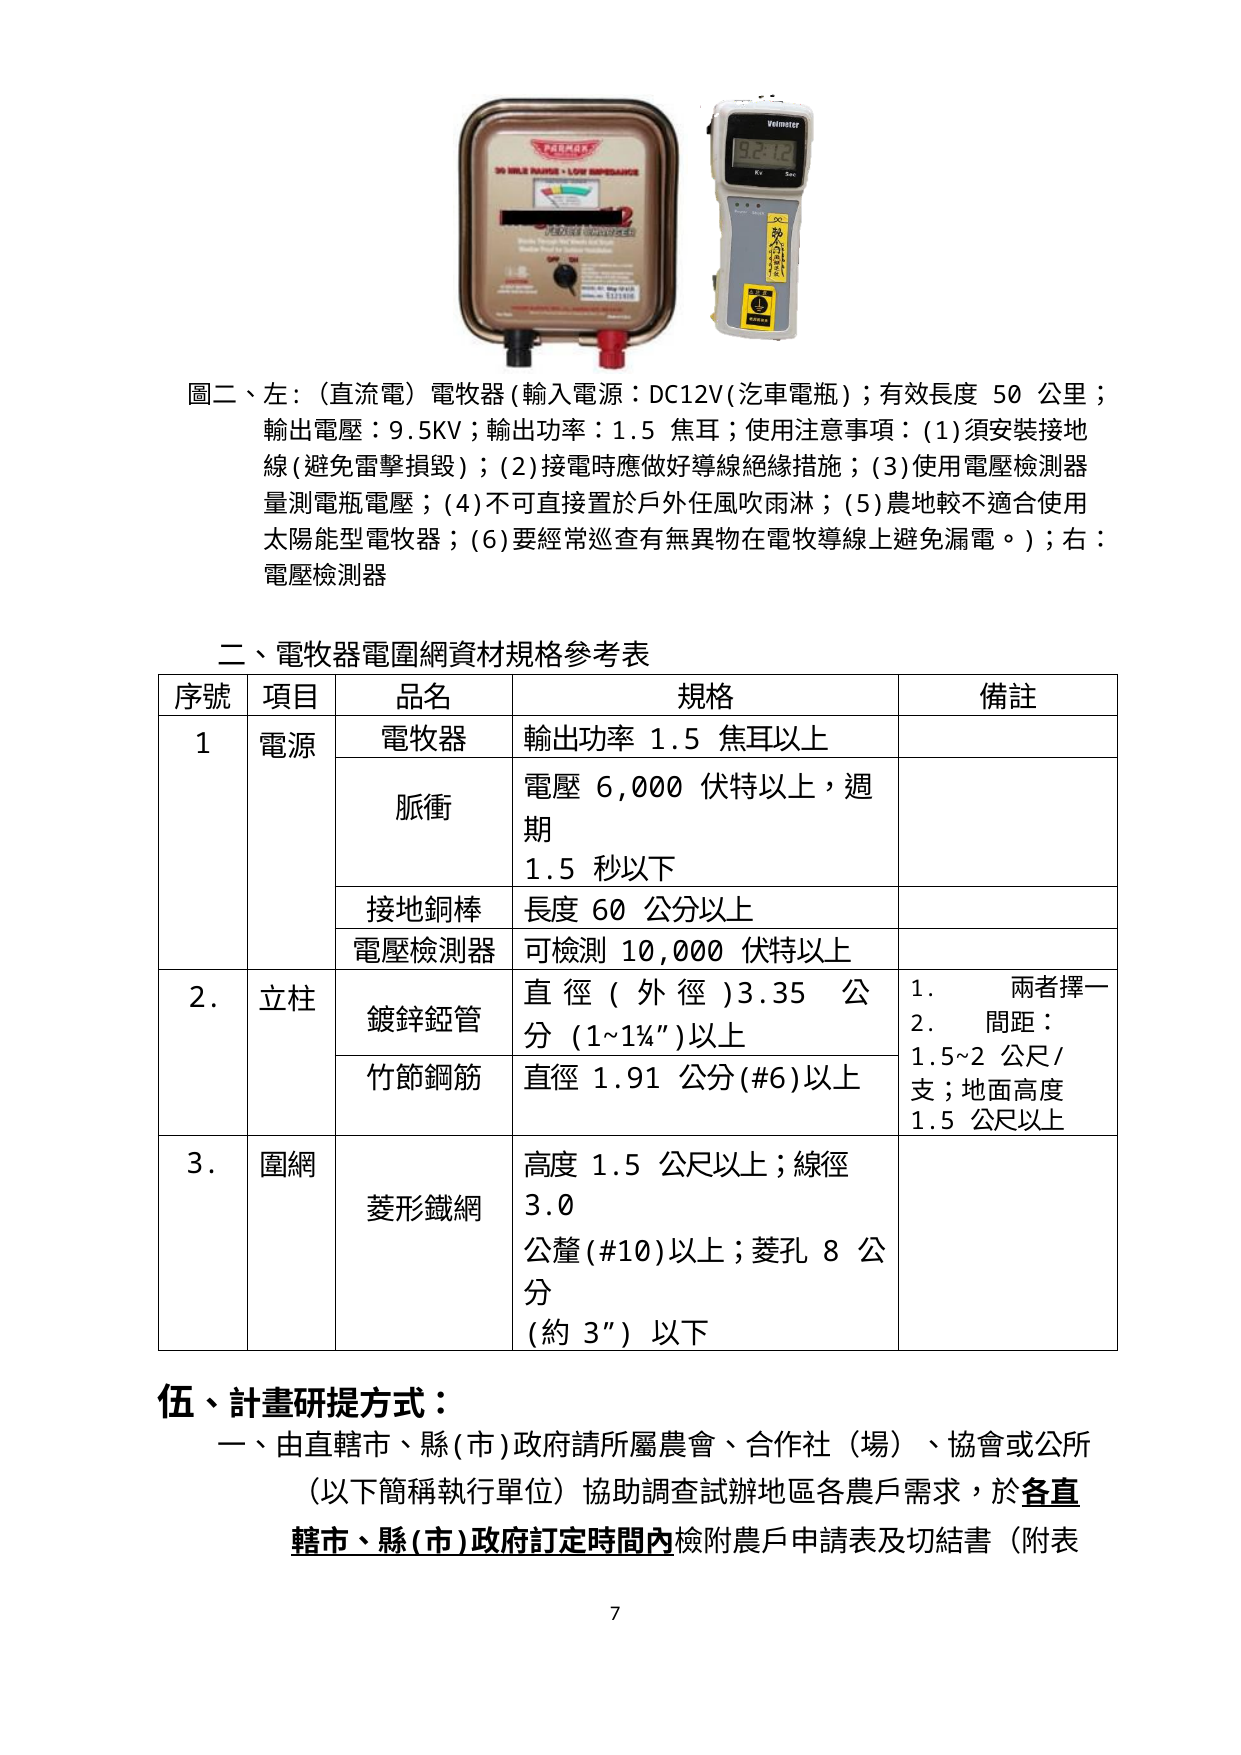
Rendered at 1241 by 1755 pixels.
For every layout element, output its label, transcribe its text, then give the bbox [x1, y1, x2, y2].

table_cell 直徑 1.91 公分(#6)以上 [513, 1056, 898, 1135]
table_cell 可檢測 10,000 伏特以上 [513, 929, 898, 969]
text 二、電牧器電圍網資材規格參考表 [217, 632, 1216, 674]
table_cell 電牧器 [336, 716, 512, 757]
table_cell [899, 758, 1117, 886]
table_cell 鍍鋅錏管 [336, 970, 512, 1055]
table_cell 接地銅棒 [336, 887, 512, 928]
table_cell [899, 887, 1117, 928]
table_cell 圍網 [248, 1136, 335, 1350]
table_cell 輸出功率 1.5 焦耳以上 [513, 716, 898, 757]
table_header 項目 [248, 675, 335, 715]
table_cell 電壓 6,000 伏特以上，週期 1.5 秒以下 [513, 758, 898, 886]
table_header 備註 [899, 675, 1117, 715]
table_header 序號 [159, 675, 247, 715]
table_cell 立柱 [248, 970, 335, 1135]
text 圖二、左:（直流電）電牧器(輸入電源：DC12V(汔車電瓶)；有效長度 50 公里；輸出電壓：9.5KV；輸出功率：1.5 焦耳；使用注意事項：(1)須安裝接地線(避免雷擊損毀)；(2)接電時應做好導線絕緣措施；(3)使用電壓檢測器量測電瓶電壓；(4)不可直接置於戶外任風吹雨淋；(5)農地較不適合使用太陽能型電牧器；(6)要經常巡查有無異物在電牧導線上避免漏電。)；右：電壓檢測器 [187, 374, 1088, 592]
subtitle 伍、計畫研提方式： [158, 1377, 1216, 1426]
table_header 品名 [336, 675, 512, 715]
table_cell 兩者擇一 間距：1.5~2 公尺/支；地面高度 1.5 公尺以上 [899, 970, 1117, 1135]
table_cell 2. [159, 970, 247, 1135]
table_header 規格 [513, 675, 898, 715]
table_cell 電源 [248, 716, 335, 969]
table_cell 3. [159, 1136, 247, 1350]
table_cell 長度 60 公分以上 [513, 887, 898, 928]
table_cell 高度 1.5 公尺以上；線徑 3.0 公釐(#10)以上；菱孔 8 公分 (約 3”) 以下 [513, 1136, 898, 1350]
text （以下簡稱執行單位）協助調查試辦地區各農戶需求，於各直轄市、縣(市)政府訂定時間內檢附農戶申請表及切結書（附表 [291, 1469, 1080, 1560]
table_cell 直 徑 ( 外 徑 )3.35 公 分 (1~1¼”)以上 [513, 970, 898, 1055]
table_cell 1 [159, 716, 247, 969]
table_cell [899, 1136, 1117, 1350]
table_cell [899, 929, 1117, 969]
table_cell 竹節鋼筋 [336, 1056, 512, 1135]
table_cell 電壓檢測器 [336, 929, 512, 969]
table_cell 菱形鐡網 [336, 1136, 512, 1350]
text 一、由直轄市、縣(市)政府請所屬農會、合作社（場）、協會或公所 [217, 1426, 1216, 1463]
table_cell [899, 716, 1117, 757]
table_cell 脈衝 [336, 758, 512, 886]
